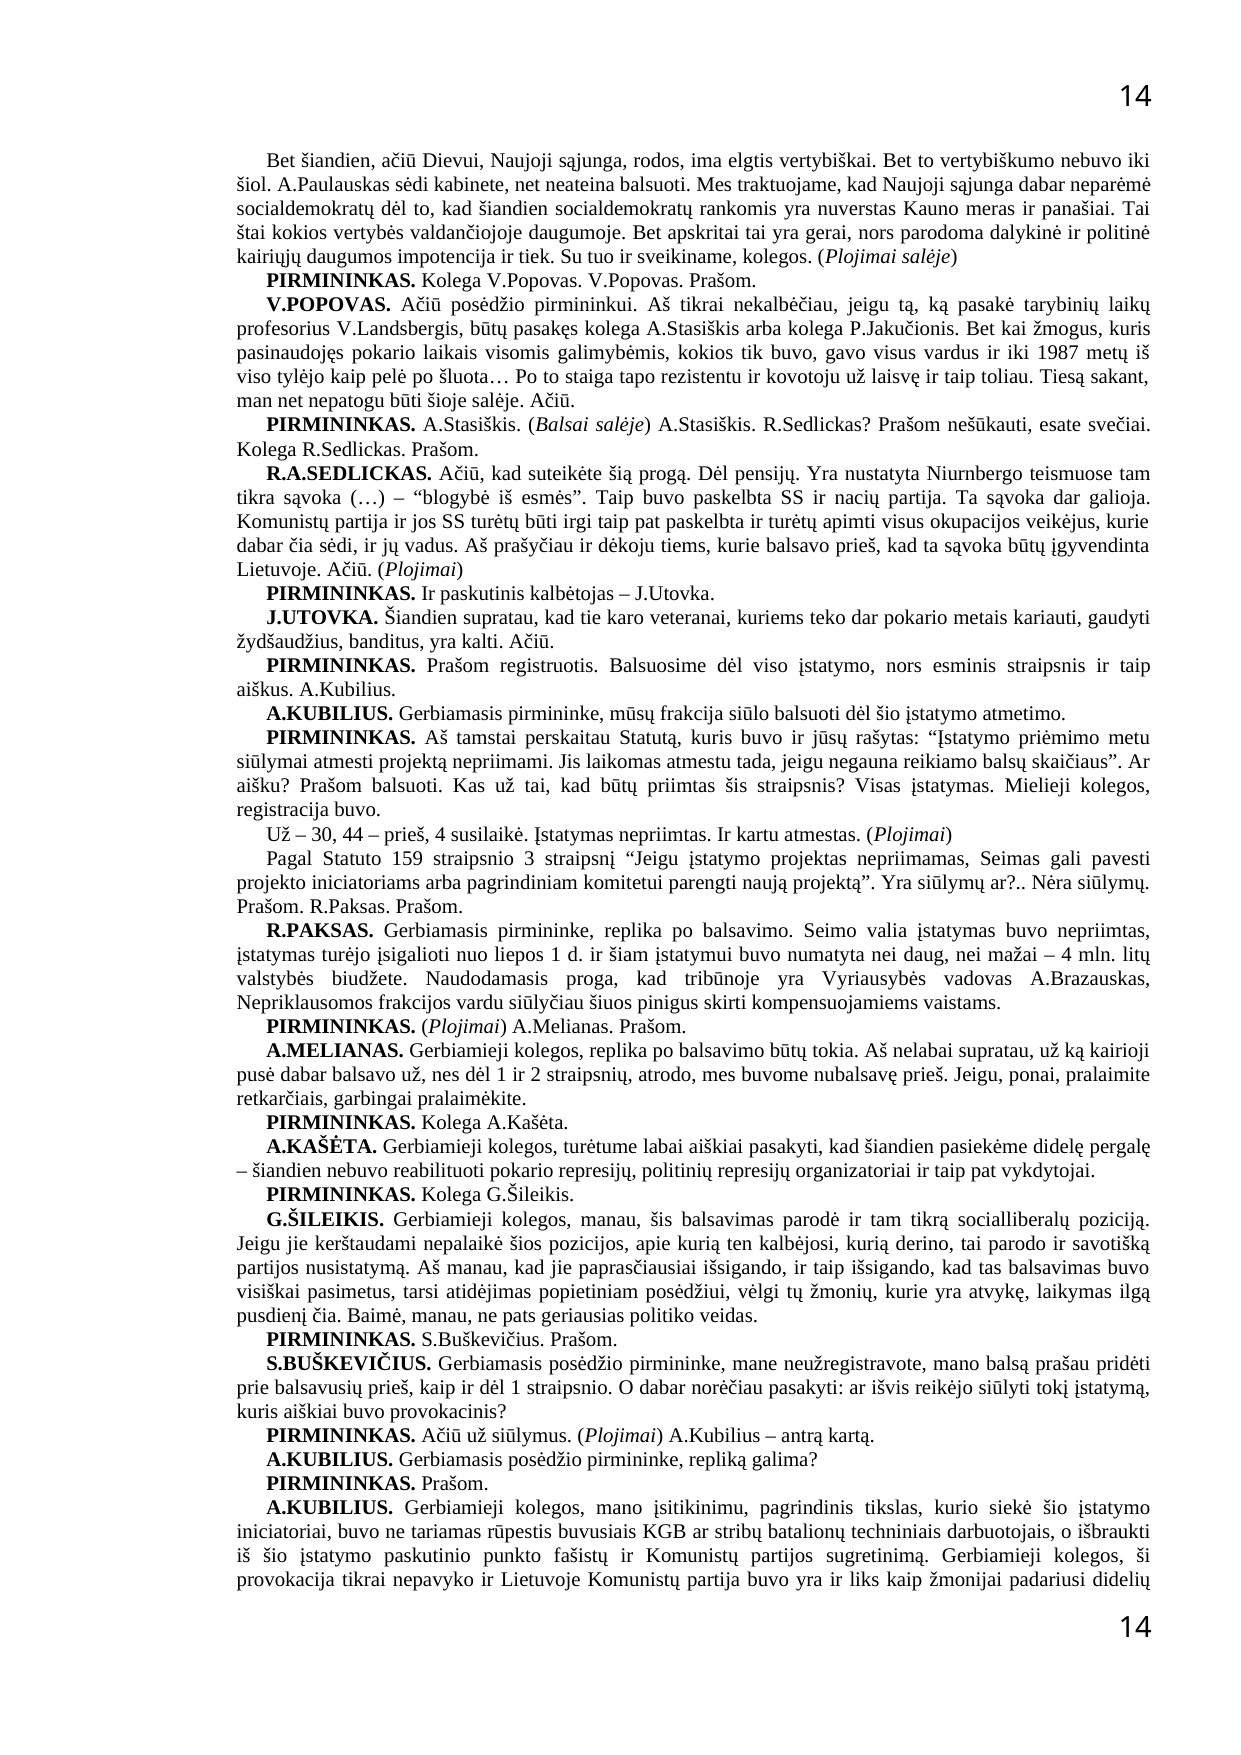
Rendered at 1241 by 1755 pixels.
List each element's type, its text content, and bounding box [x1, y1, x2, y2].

text Už – 30, 44 – prieš, 4 susilaikė. Įstatymas nepriimtas. Ir kartu atmestas. (Plojimai) [236, 821, 1152, 846]
text PIRMININKAS. Ir paskutinis kalbėtojas – J.Utovka. [236, 581, 1152, 605]
text PIRMININKAS. Prašom registruotis. Balsuosime dėl viso įstatymo, nors esminis straipsnis ir taip aiškus. A.Kubilius. [236, 653, 1152, 701]
text R.PAKSAS. Gerbiamasis pirmininke, replika po balsavimo. Seimo valia įstatymas buvo nepriimtas, įstatymas turėjo įsigalioti nuo liepos 1 d. ir šiam įstatymui buvo numatyta nei daug, nei mažai – 4 mln. litų valstybės biudžete. Naudodamasis proga, kad tribūnoje yra Vyriausybės vadovas A.Brazauskas, Nepriklausomos frakcijos vardu siūlyčiau šiuos pinigus skirti kompensuojamiems vaistams. [236, 918, 1152, 1014]
text PIRMININKAS. A.Stasiškis. (Balsai salėje) A.Stasiškis. R.Sedlickas? Prašom nešūkauti, esate svečiai. Kolega R.Sedlickas. Prašom. [236, 412, 1152, 461]
text PIRMININKAS. Prašom. [236, 1471, 1152, 1495]
text A.KUBILIUS. Gerbiamasis pirmininke, mūsų frakcija siūlo balsuoti dėl šio įstatymo atmetimo. [236, 701, 1152, 725]
text PIRMININKAS. (Plojimai) A.Melianas. Prašom. [236, 1014, 1152, 1038]
text R.A.SEDLICKAS. Ačiū, kad suteikėte šią progą. Dėl pensijų. Yra nustatyta Niurnbergo teismuose tam tikra sąvoka (…) – “blogybė iš esmės”. Taip buvo paskelbta SS ir nacių partija. Ta sąvoka dar galioja. Komunistų partija ir jos SS turėtų būti irgi taip pat paskelbta ir turėtų apimti visus okupacijos veikėjus, kurie dabar čia sėdi, ir jų vadus. Aš prašyčiau ir dėkoju tiems, kurie balsavo prieš, kad ta sąvoka būtų įgyvendinta Lietuvoje. Ačiū. (Plojimai) [236, 461, 1152, 581]
text S.BUŠKEVIČIUS. Gerbiamasis posėdžio pirmininke, mane neužregistravote, mano balsą prašau pridėti prie balsavusių prieš, kaip ir dėl 1 straipsnio. O dabar norėčiau pasakyti: ar išvis reikėjo siūlyti tokį įstatymą, kuris aiškiai buvo provokacinis? [236, 1351, 1152, 1423]
text A.MELIANAS. Gerbiamieji kolegos, replika po balsavimo būtų tokia. Aš nelabai supratau, už ką kairioji pusė dabar balsavo už, nes dėl 1 ir 2 straipsnių, atrodo, mes buvome nubalsavę prieš. Jeigu, ponai, pralaimite retkarčiais, garbingai pralaimėkite. [236, 1038, 1152, 1110]
text PIRMININKAS. Kolega A.Kašėta. [236, 1110, 1152, 1134]
text PIRMININKAS. Ačiū už siūlymus. (Plojimai) A.Kubilius – antrą kartą. [236, 1423, 1152, 1447]
text PIRMININKAS. S.Buškevičius. Prašom. [236, 1327, 1152, 1351]
text PIRMININKAS. Kolega G.Šileikis. [236, 1182, 1152, 1206]
text Pagal Statuto 159 straipsnio 3 straipsnį “Jeigu įstatymo projektas nepriimamas, Seimas gali pavesti projekto iniciatoriams arba pagrindiniam komitetui parengti naują projektą”. Yra siūlymų ar?.. Nėra siūlymų. Prašom. R.Paksas. Prašom. [236, 846, 1152, 918]
text Bet šiandien, ačiū Dievui, Naujoji sąjunga, rodos, ima elgtis vertybiškai. Bet to vertybiškumo nebuvo iki šiol. A.Paulauskas sėdi kabinete, net neateina balsuoti. Mes traktuojame, kad Naujoji sąjunga dabar neparėmė socialdemokratų dėl to, kad šiandien socialdemokratų rankomis yra nuverstas Kauno meras ir panašiai. Tai štai kokios vertybės valdančiojoje daugumoje. Bet apskritai tai yra gerai, nors parodoma dalykinė ir politinė kairiųjų daugumos impotencija ir tiek. Su tuo ir sveikiname, kolegos. (Plojimai salėje) [236, 148, 1152, 268]
text A.KUBILIUS. Gerbiamieji kolegos, mano įsitikinimu, pagrindinis tikslas, kurio siekė šio įstatymo iniciatoriai, buvo ne tariamas rūpestis buvusiais KGB ar stribų batalionų techniniais darbuotojais, o išbraukti iš šio įstatymo paskutinio punkto fašistų ir Komunistų partijos sugretinimą. Gerbiamieji kolegos, ši provokacija tikrai nepavyko ir Lietuvoje Komunistų partija buvo yra ir liks kaip žmonijai padariusi didelių [236, 1495, 1152, 1591]
text J.UTOVKA. Šiandien supratau, kad tie karo veteranai, kuriems teko dar pokario metais kariauti, gaudyti žydšaudžius, banditus, yra kalti. Ačiū. [236, 605, 1152, 653]
text G.ŠILEIKIS. Gerbiamieji kolegos, manau, šis balsavimas parodė ir tam tikrą socialliberalų poziciją. Jeigu jie kerštaudami nepalaikė šios pozicijos, apie kurią ten kalbėjosi, kurią derino, tai parodo ir savotišką partijos nusistatymą. Aš manau, kad jie paprasčiausiai išsigando, ir taip išsigando, kad tas balsavimas buvo visiškai pasimetus, tarsi atidėjimas popietiniam posėdžiui, vėlgi tų žmonių, kurie yra atvykę, laikymas ilgą pusdienį čia. Baimė, manau, ne pats geriausias politiko veidas. [236, 1206, 1152, 1327]
text A.KAŠĖTA. Gerbiamieji kolegos, turėtume labai aiškiai pasakyti, kad šiandien pasiekėme didelę pergalę – šiandien nebuvo reabilituoti pokario represijų, politinių represijų organizatoriai ir taip pat vykdytojai. [236, 1134, 1152, 1182]
text PIRMININKAS. Aš tamstai perskaitau Statutą, kuris buvo ir jūsų rašytas: “Įstatymo priėmimo metu siūlymai atmesti projektą nepriimami. Jis laikomas atmestu tada, jeigu negauna reikiamo balsų skaičiaus”. Ar aišku? Prašom balsuoti. Kas už tai, kad būtų priimtas šis straipsnis? Visas įstatymas. Mielieji kolegos, registracija buvo. [236, 725, 1152, 821]
text V.POPOVAS. Ačiū posėdžio pirmininkui. Aš tikrai nekalbėčiau, jeigu tą, ką pasakė tarybinių laikų profesorius V.Landsbergis, būtų pasakęs kolega A.Stasiškis arba kolega P.Jakučionis. Bet kai žmogus, kuris pasinaudojęs pokario laikais visomis galimybėmis, kokios tik buvo, gavo visus vardus ir iki 1987 metų iš viso tylėjo kaip pelė po šluota… Po to staiga tapo rezistentu ir kovotoju už laisvę ir taip toliau. Tiesą sakant, man net nepatogu būti šioje salėje. Ačiū. [236, 292, 1152, 412]
text A.KUBILIUS. Gerbiamasis posėdžio pirmininke, repliką galima? [236, 1447, 1152, 1471]
text PIRMININKAS. Kolega V.Popovas. V.Popovas. Prašom. [236, 268, 1152, 292]
